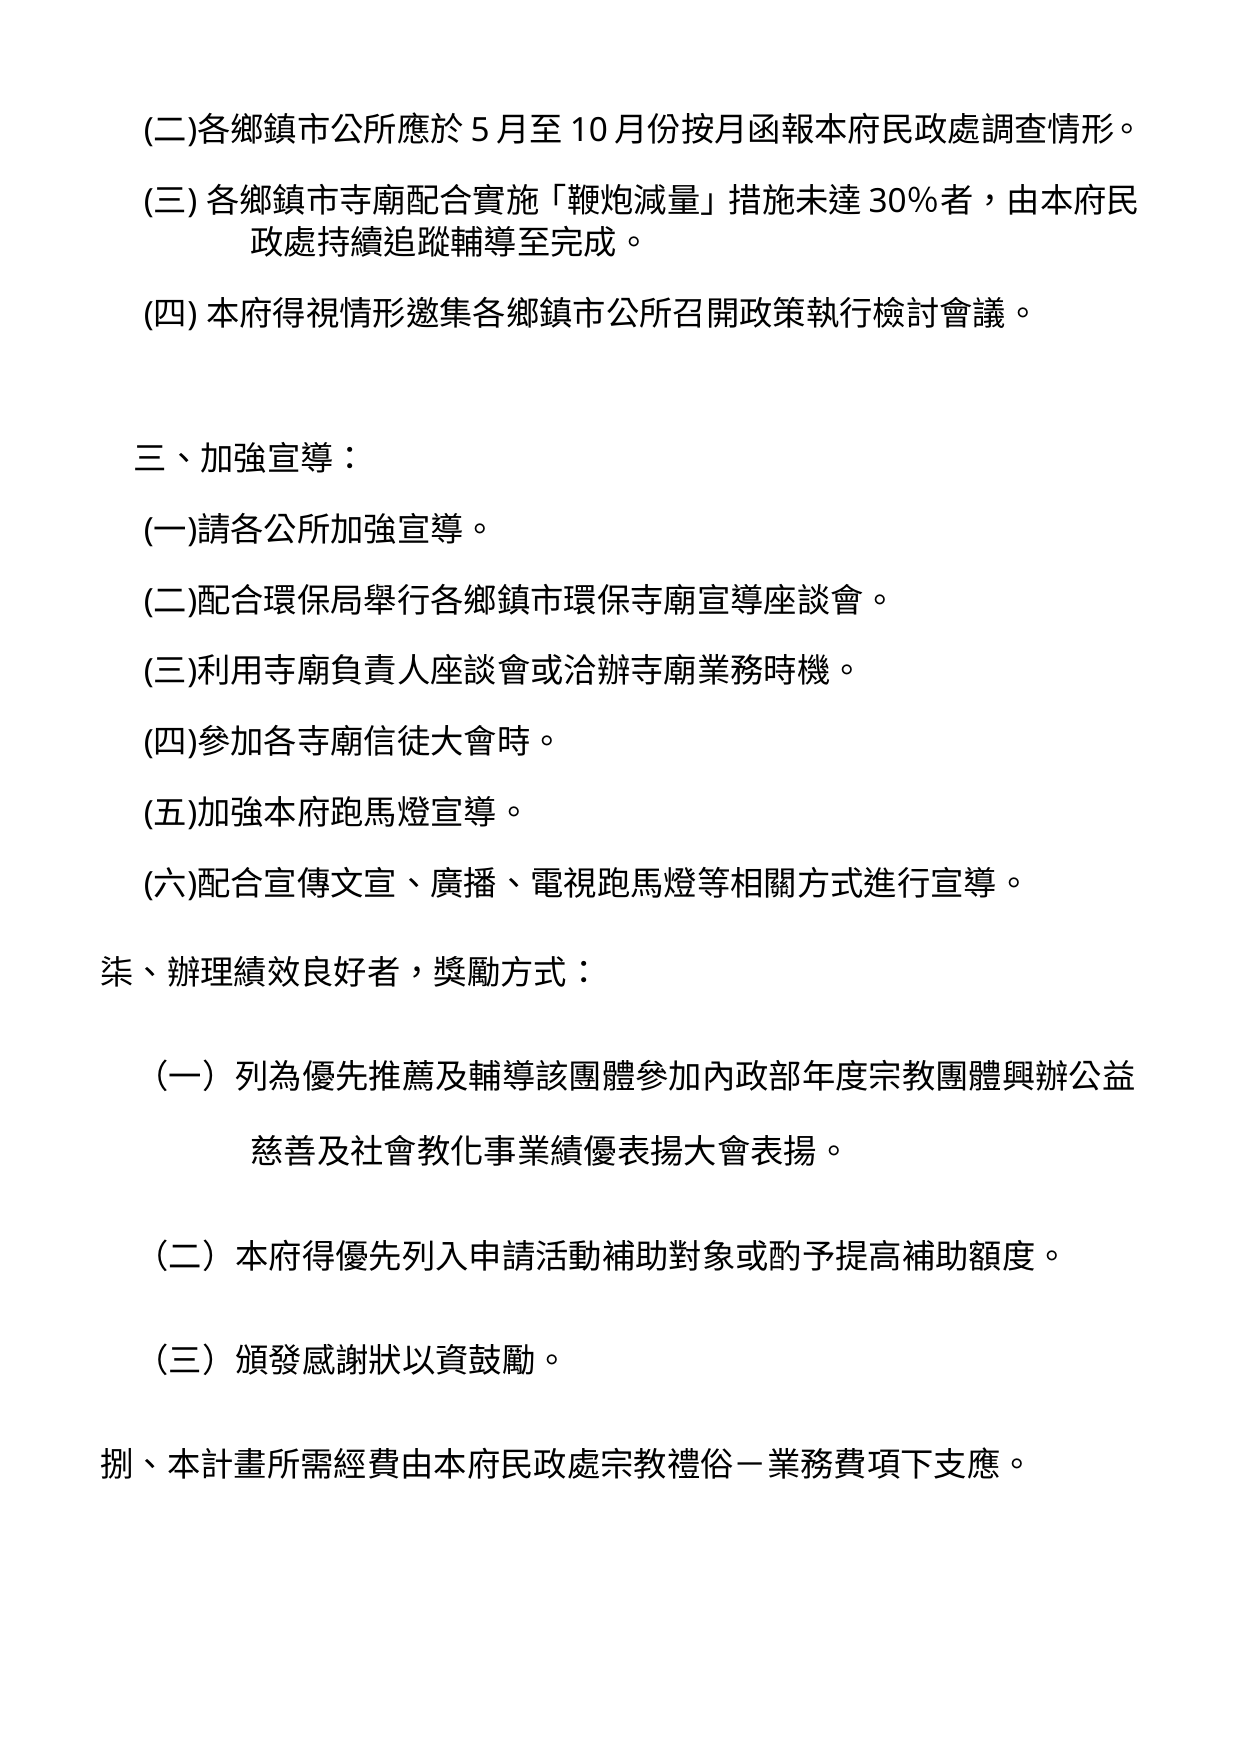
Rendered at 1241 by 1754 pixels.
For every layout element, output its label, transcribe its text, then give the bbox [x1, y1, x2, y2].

text 三、加強宣導： [100, 437, 1140, 479]
text (三)利用寺廟負責人座談會或洽辦寺廟業務時機。 [100, 649, 1140, 691]
text （一）列為優先推薦及輔導該團體參加內政部年度宗教團體興辦公益慈善及社會教化事業績優表揚大會表揚。 [100, 1037, 1140, 1187]
text (二)配合環保局舉行各鄉鎮市環保寺廟宣導座談會。 [100, 579, 1140, 620]
text (三) 各鄉鎮市寺廟配合實施「鞭炮減量」措施未達30％者，由本府民政處持續追蹤輔導至完成。 [100, 179, 1140, 262]
text (四)參加各寺廟信徒大會時。 [100, 720, 1140, 762]
text 捌、本計畫所需經費由本府民政處宗教禮俗－業務費項下支應。 [100, 1424, 1140, 1499]
text (六)配合宣傳文宣、廣播、電視跑馬燈等相關方式進行宣導。 [100, 862, 1140, 904]
text (一)請各公所加強宣導。 [100, 508, 1140, 549]
text （三）頒發感謝狀以資鼓勵。 [100, 1320, 1140, 1395]
text (五)加強本府跑馬燈宣導。 [100, 791, 1140, 833]
text (二)各鄉鎮市公所應於5月至10月份按月函報本府民政處調查情形。 [100, 108, 1140, 150]
text 柒、辦理績效良好者，獎勵方式： [100, 933, 1140, 1008]
text (四) 本府得視情形邀集各鄉鎮市公所召開政策執行檢討會議。 [100, 292, 1140, 333]
text （二）本府得優先列入申請活動補助對象或酌予提高補助額度。 [100, 1216, 1140, 1291]
